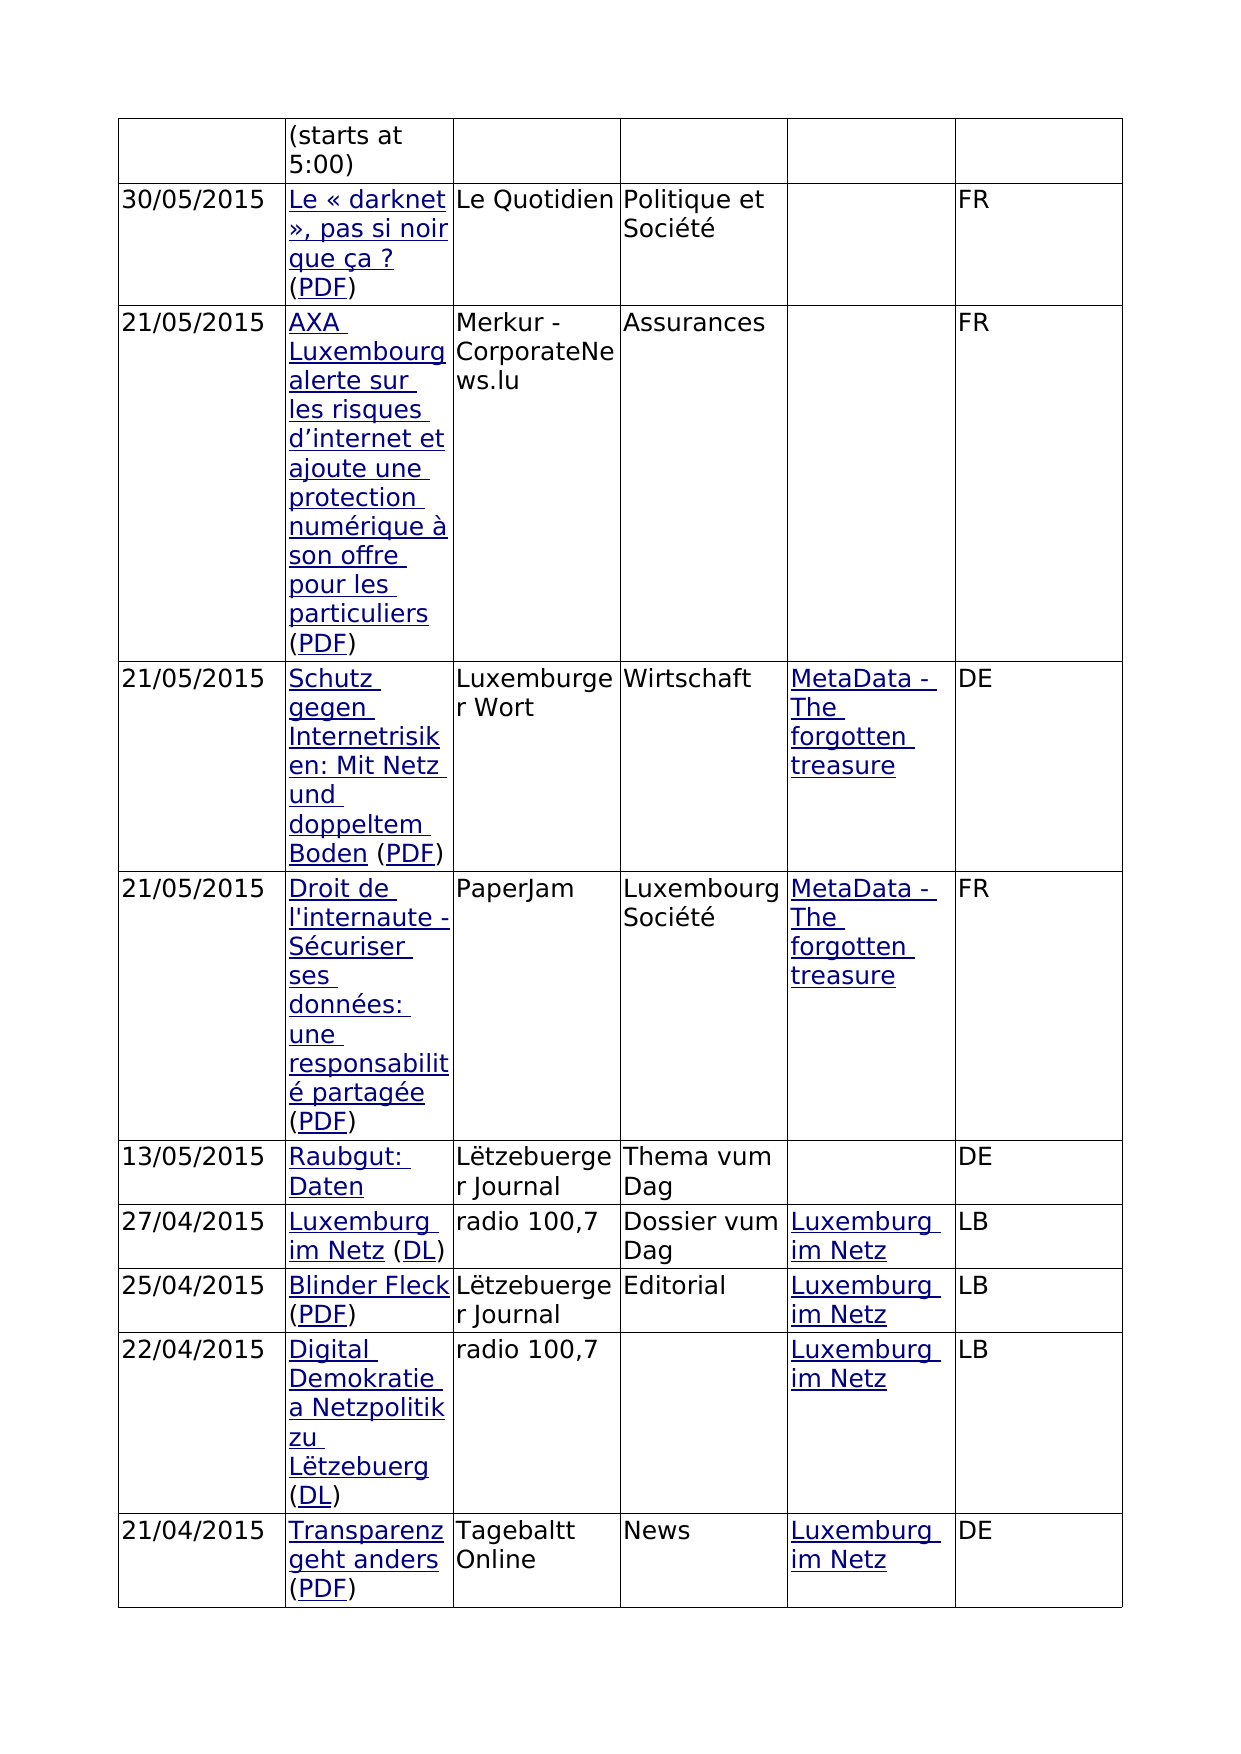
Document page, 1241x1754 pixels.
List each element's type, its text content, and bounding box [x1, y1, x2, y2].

table_cell FR [956, 306, 1122, 661]
table_cell MetaData - The forgotten treasure [788, 662, 955, 871]
table_cell 30/05/2015 [119, 184, 285, 305]
table_cell Luxemburg im Netz [788, 1333, 955, 1513]
table_cell LB [956, 1269, 1122, 1332]
table_cell DE [956, 662, 1122, 871]
table_cell Blinder Fleck (PDF) [286, 1269, 453, 1332]
table_cell Luxemburg im Netz [788, 1205, 955, 1268]
table_cell (starts at 5:00) [286, 119, 453, 182]
table_cell Tagebaltt Online [454, 1514, 620, 1607]
table_cell PaperJam [454, 872, 620, 1139]
table_cell FR [956, 872, 1122, 1139]
table_cell DE [956, 1141, 1122, 1204]
table_cell Luxemburg im Netz [788, 1514, 955, 1607]
table_cell [956, 119, 1122, 182]
table_cell 13/05/2015 [119, 1141, 285, 1204]
table_cell [788, 1141, 955, 1204]
table_cell News [621, 1514, 787, 1607]
table_cell [454, 119, 620, 182]
table_cell Wirtschaft [621, 662, 787, 871]
table_cell DE [956, 1514, 1122, 1607]
table_cell 21/05/2015 [119, 306, 285, 661]
table_cell 21/05/2015 [119, 872, 285, 1139]
table_cell [621, 119, 787, 182]
table_cell Luxemburg im Netz (DL) [286, 1205, 453, 1268]
table_cell Merkur - CorporateNews.lu [454, 306, 620, 661]
table_cell Thema vum Dag [621, 1141, 787, 1204]
table_cell Raubgut: Daten [286, 1141, 453, 1204]
table_cell [119, 119, 285, 182]
table_cell [621, 1333, 787, 1513]
table_cell Le Quotidien [454, 184, 620, 305]
table_cell Droit de l'internaute - Sécuriser ses données: une responsabilité partagée (PDF) [286, 872, 453, 1139]
table_cell 25/04/2015 [119, 1269, 285, 1332]
table_cell 22/04/2015 [119, 1333, 285, 1513]
table_cell Le « darknet », pas si noir que ça ? (PDF) [286, 184, 453, 305]
table_cell Luxemburger Wort [454, 662, 620, 871]
table_cell FR [956, 184, 1122, 305]
table_cell Lëtzebuerger Journal [454, 1269, 620, 1332]
table_cell Dossier vum Dag [621, 1205, 787, 1268]
table_cell Lëtzebuerger Journal [454, 1141, 620, 1204]
table_cell radio 100,7 [454, 1205, 620, 1268]
table_cell 21/05/2015 [119, 662, 285, 871]
table_cell MetaData - The forgotten treasure [788, 872, 955, 1139]
table_cell Editorial [621, 1269, 787, 1332]
table_cell [788, 184, 955, 305]
table_cell Luxemburg im Netz [788, 1269, 955, 1332]
table_cell radio 100,7 [454, 1333, 620, 1513]
table_cell LB [956, 1333, 1122, 1513]
table_cell 27/04/2015 [119, 1205, 285, 1268]
table_cell Transparenz geht anders (PDF) [286, 1514, 453, 1607]
table_cell LB [956, 1205, 1122, 1268]
table_cell AXA Luxembourg alerte sur les risques d’internet et ajoute une protection numérique à son offre pour les particuliers (PDF) [286, 306, 453, 661]
table_cell Digital Demokratie a Netzpolitik zu Lëtzebuerg (DL) [286, 1333, 453, 1513]
table_cell [788, 119, 955, 182]
table_cell Schutz gegen Internetrisiken: Mit Netz und doppeltem Boden (PDF) [286, 662, 453, 871]
table_cell Politique et Société [621, 184, 787, 305]
table_cell Assurances [621, 306, 787, 661]
table_cell Luxembourg Société [621, 872, 787, 1139]
table_cell 21/04/2015 [119, 1514, 285, 1607]
table_cell [788, 306, 955, 661]
